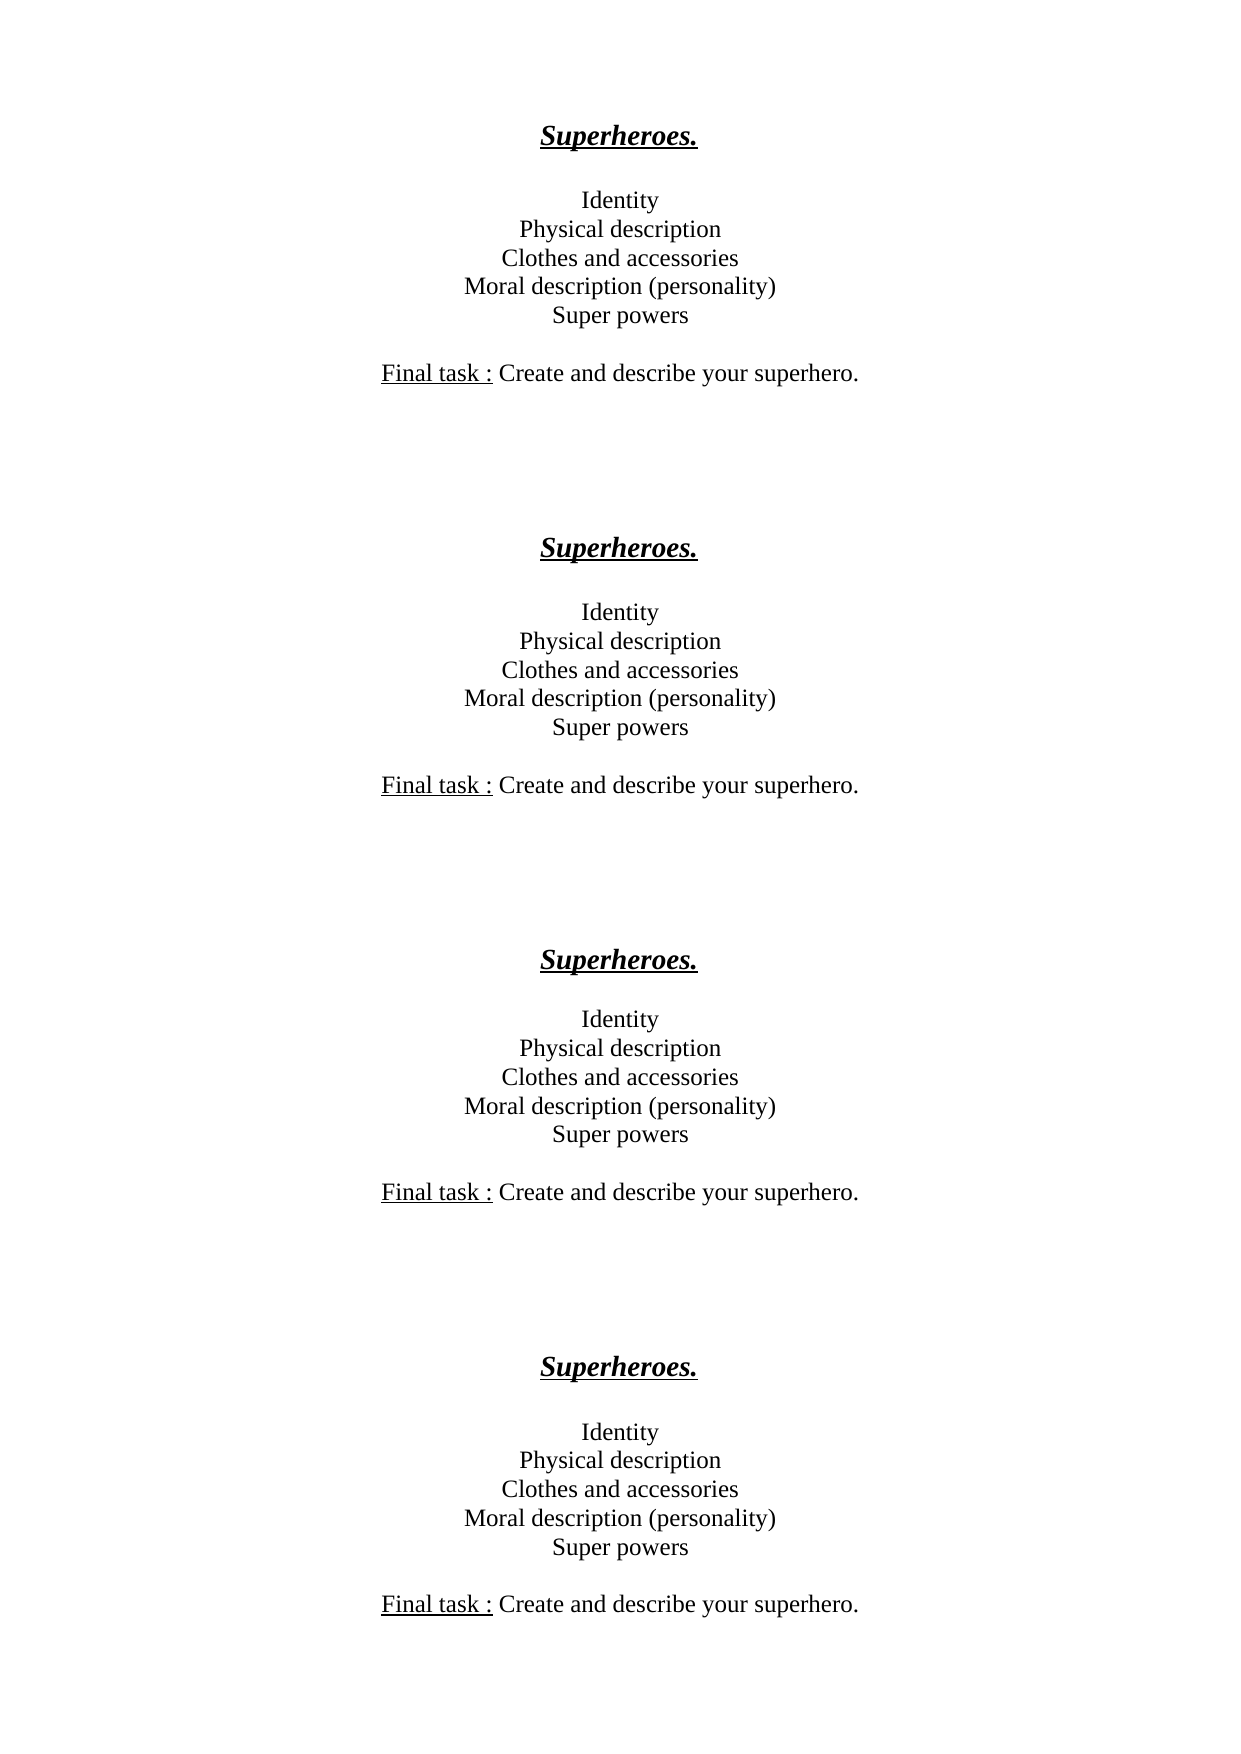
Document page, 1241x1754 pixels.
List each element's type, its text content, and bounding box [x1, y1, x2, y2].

text Physical description [118, 214, 1122, 243]
text Identity [118, 185, 1122, 214]
text Super powers [118, 300, 1122, 329]
text Super powers [118, 1532, 1122, 1560]
text Super powers [118, 1119, 1122, 1148]
text Final task : Create and describe your superhero. [118, 358, 1122, 386]
text Physical description [118, 1445, 1122, 1474]
text Clothes and accessories [118, 243, 1122, 271]
text Identity [118, 597, 1122, 626]
text Final task : Create and describe your superhero. [118, 770, 1122, 798]
text Final task : Create and describe your superhero. [118, 1589, 1122, 1618]
text Identity [118, 1417, 1122, 1445]
text Moral description (personality) [118, 1503, 1122, 1532]
text Moral description (personality) [118, 271, 1122, 300]
text Super powers [118, 712, 1122, 741]
text Identity [118, 1004, 1122, 1033]
text Final task : Create and describe your superhero. [118, 1177, 1122, 1206]
text Superheroes. [118, 118, 1122, 152]
text Physical description [118, 626, 1122, 655]
text Superheroes. [118, 1349, 1122, 1383]
text Moral description (personality) [118, 1091, 1122, 1119]
text Superheroes. [118, 530, 1122, 564]
text Clothes and accessories [118, 1062, 1122, 1091]
text Moral description (personality) [118, 683, 1122, 712]
text Clothes and accessories [118, 1474, 1122, 1503]
text Superheroes. [118, 942, 1122, 976]
text Physical description [118, 1033, 1122, 1062]
text Clothes and accessories [118, 655, 1122, 683]
